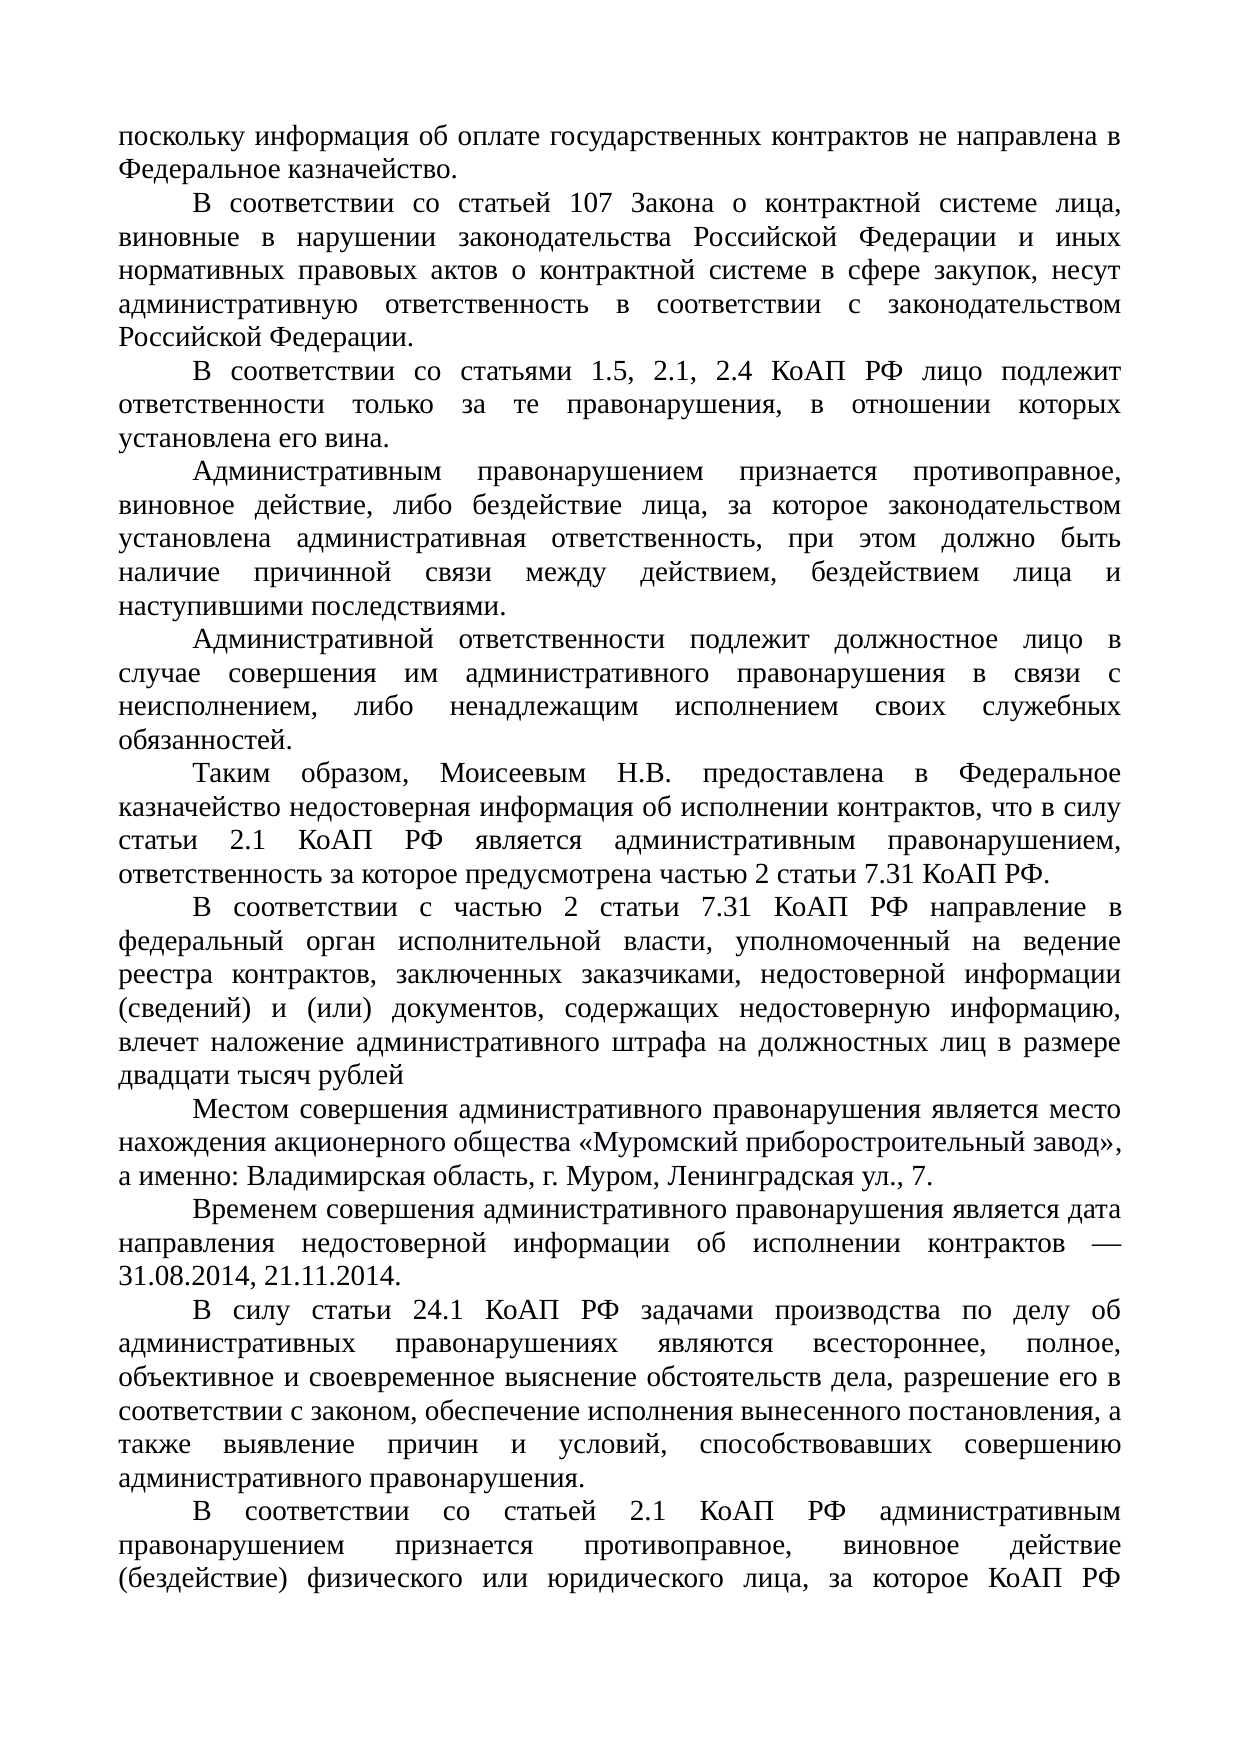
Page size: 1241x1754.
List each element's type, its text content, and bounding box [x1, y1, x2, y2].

text В соответствии со статьями 1.5, 2.1, 2.4 КоАП РФ лицо подлежит ответственности только за те правонарушения, в отношении которых установлена его вина. [118, 353, 1122, 453]
text Административной ответственности подлежит должностное лицо в случае совершения им административного правонарушения в связи с неисполнением, либо ненадлежащим исполнением своих служебных обязанностей. [118, 621, 1122, 755]
text Административным правонарушением признается противоправное, виновное действие, либо бездействие лица, за которое законодательством установлена административная ответственность, при этом должно быть наличие причинной связи между действием, бездействием лица и наступившими последствиями. [118, 453, 1122, 621]
text В силу статьи 24.1 КоАП РФ задачами производства по делу об административных правонарушениях являются всестороннее, полное, объективное и своевременное выяснение обстоятельств дела, разрешение его в соответствии с законом, обеспечение исполнения вынесенного постановления, а также выявление причин и условий, способствовавших совершению административного правонарушения. [118, 1292, 1122, 1493]
text поскольку информация об оплате государственных контрактов не направлена в Федеральное казначейство. [118, 118, 1122, 185]
text Временем совершения административного правонарушения является дата направления недостоверной информации об исполнении контрактов — 31.08.2014, 21.11.2014. [118, 1191, 1122, 1292]
text В соответствии с частью 2 статьи 7.31 КоАП РФ направление в федеральный орган исполнительной власти, уполномоченный на ведение реестра контрактов, заключенных заказчиками, недостоверной информации (сведений) и (или) документов, содержащих недостоверную информацию, влечет наложение административного штрафа на должностных лиц в размере двадцати тысяч рублей [118, 889, 1122, 1091]
text Местом совершения административного правонарушения является место нахождения акционерного общества «Муромский приборостроительный завод», а именно: Владимирская область, г. Муром, Ленинградская ул., 7. [118, 1091, 1122, 1191]
text Таким образом, Моисеевым Н.В. предоставлена в Федеральное казначейство недостоверная информация об исполнении контрактов, что в силу статьи 2.1 КоАП РФ является административным правонарушением, ответственность за которое предусмотрена частью 2 статьи 7.31 КоАП РФ. [118, 755, 1122, 889]
text В соответствии со статьей 2.1 КоАП РФ административным правонарушением признается противоправное, виновное действие (бездействие) физического или юридического лица, за которое КоАП РФ [118, 1493, 1122, 1594]
text В соответствии со статьей 107 Закона о контрактной системе лица, виновные в нарушении законодательства Российской Федерации и иных нормативных правовых актов о контрактной системе в сфере закупок, несут административную ответственность в соответствии с законодательством Российской Федерации. [118, 185, 1122, 353]
